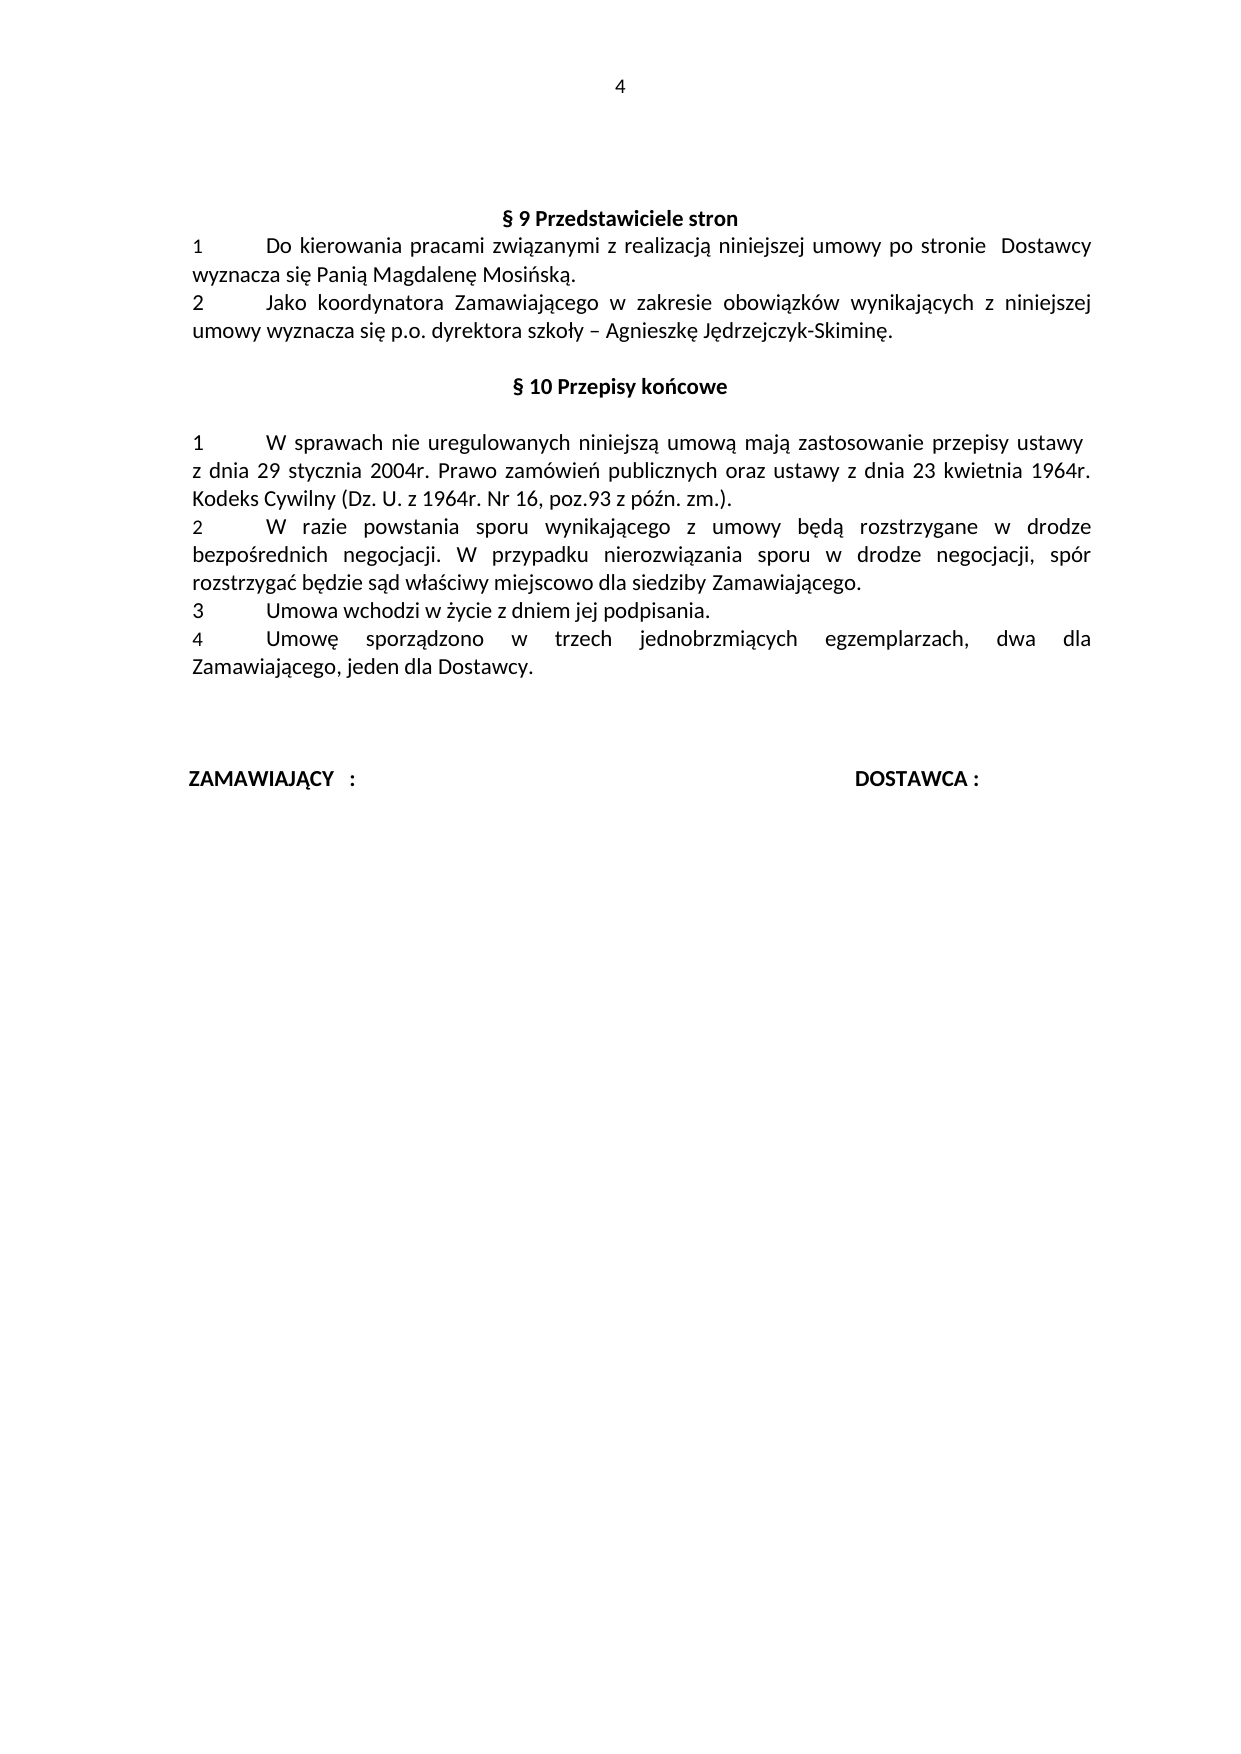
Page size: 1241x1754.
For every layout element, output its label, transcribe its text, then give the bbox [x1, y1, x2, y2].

text § 9 Przedstawiciele stron [148, 204, 1093, 232]
text § 10 Przepisy końcowe [148, 372, 1093, 400]
text ZAMAWIAJĄCY : DOSTAWCA : [148, 764, 1093, 792]
list Jako koordynatora Zamawiającego w zakresie obowiązków wynikających z niniejszej umowy wyznacza się p.o. dyrektora szkoły – Agnieszkę Jędrzejczyk-Skiminę. [192, 288, 1093, 344]
list W razie powstania sporu wynikającego z umowy będą rozstrzygane w drodze bezpośrednich negocjacji. W przypadku nierozwiązania sporu w drodze negocjacji, spór rozstrzygać będzie sąd właściwy miejscowo dla siedziby Zamawiającego. [192, 512, 1093, 596]
list Umowa wchodzi w życie z dniem jej podpisania. [192, 596, 1093, 624]
list Umowę sporządzono w trzech jednobrzmiących egzemplarzach, dwa dla Zamawiającego, jeden dla Dostawcy. [192, 624, 1093, 680]
list Do kierowania pracami związanymi z realizacją niniejszej umowy po stronie Dostawcy wyznacza się Panią Magdalenę Mosińską. [192, 232, 1093, 288]
list W sprawach nie uregulowanych niniejszą umową mają zastosowanie przepisy ustawy z dnia 29 stycznia 2004r. Prawo zamówień publicznych oraz ustawy z dnia 23 kwietnia 1964r. Kodeks Cywilny (Dz. U. z 1964r. Nr 16, poz.93 z późn. zm.). [192, 428, 1093, 512]
